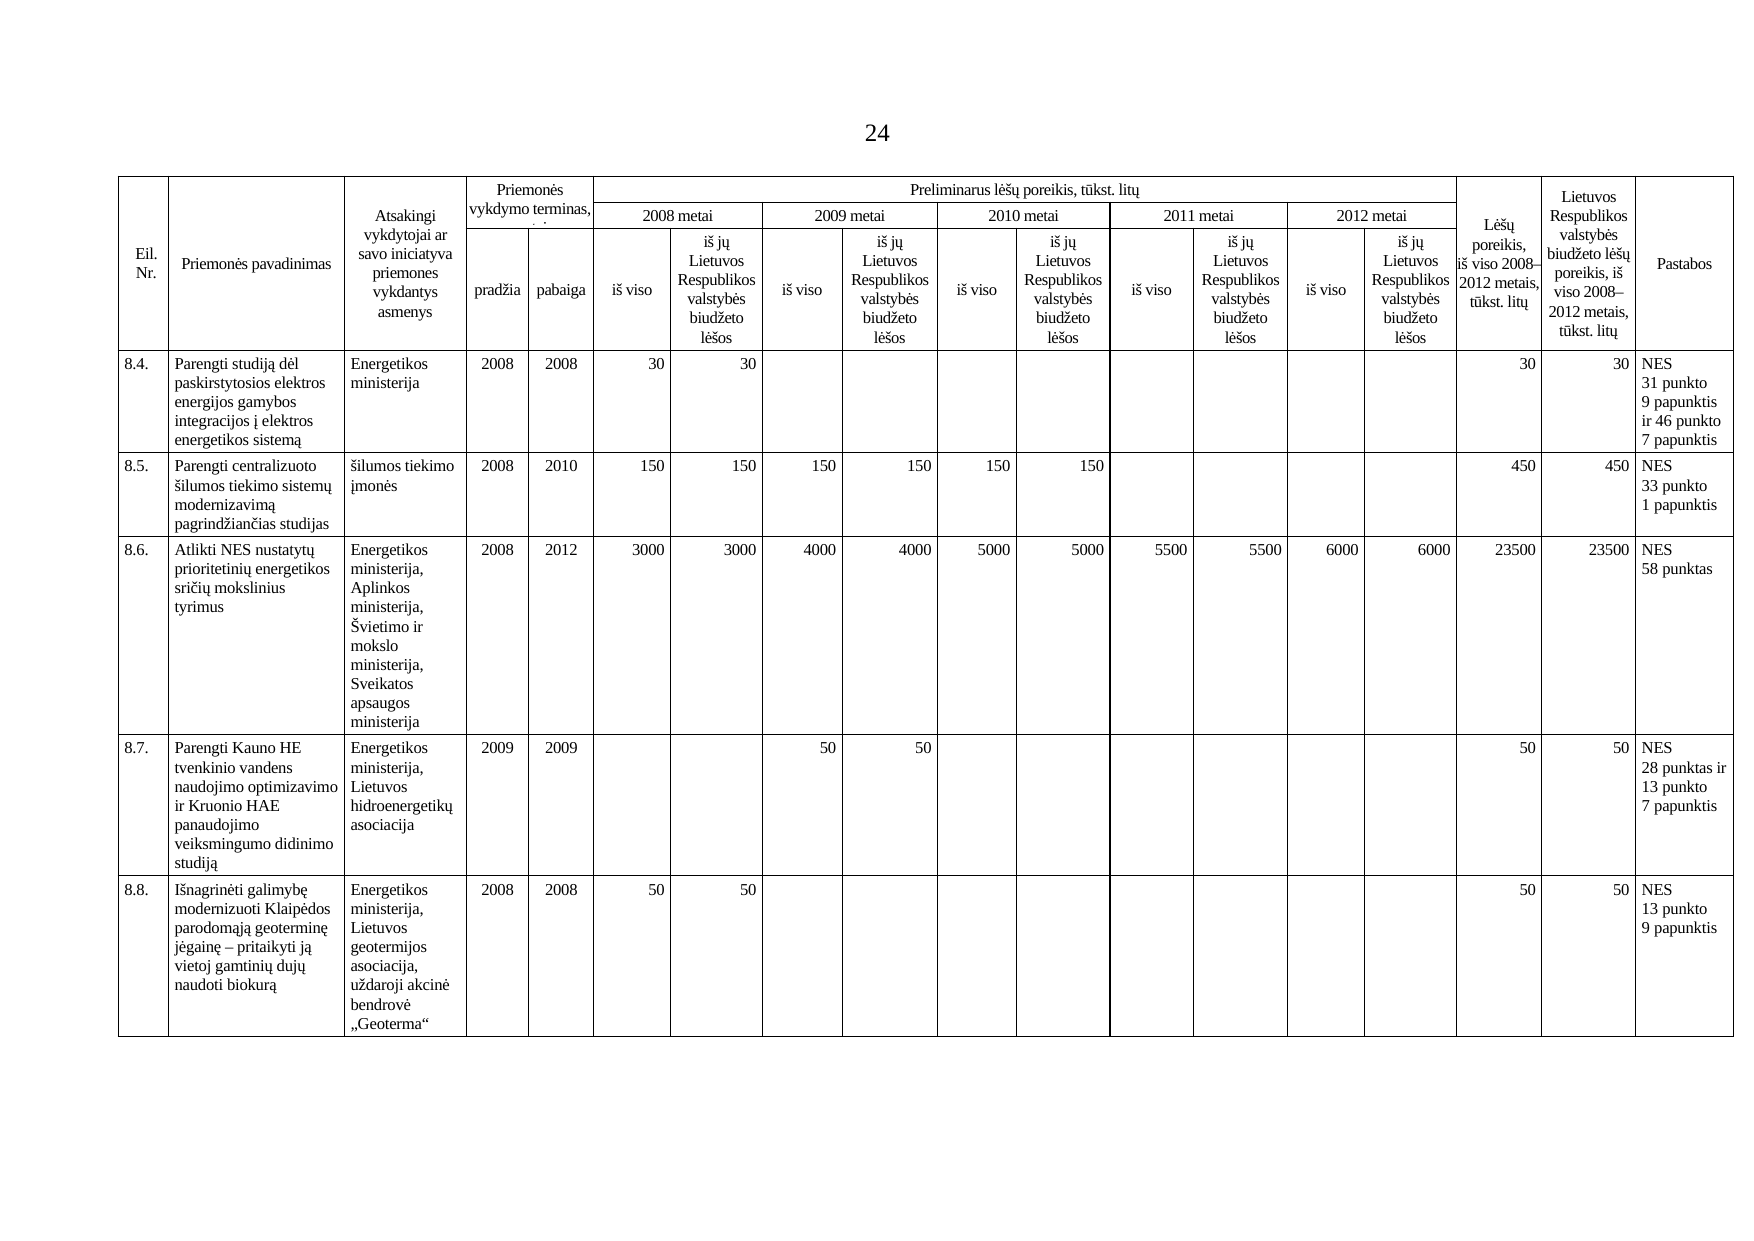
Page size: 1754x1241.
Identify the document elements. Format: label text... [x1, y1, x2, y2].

table_cell [1365, 453, 1456, 536]
table_cell [1111, 351, 1193, 452]
table_cell 8.8. [119, 876, 168, 1036]
table_cell 5500 [1111, 537, 1193, 734]
table_cell 5000 [938, 537, 1016, 734]
table_cell pabaiga [529, 229, 593, 349]
table_cell iš viso [1111, 229, 1193, 349]
table_cell iš jų Lietuvos Respublikos valstybės biudžeto lėšos [1017, 229, 1109, 349]
table_cell [1734, 350, 1754, 452]
table_cell [763, 351, 842, 452]
table_cell 23500 [1542, 537, 1635, 734]
table_cell 50 [1457, 876, 1541, 1036]
table_cell 150 [671, 453, 762, 536]
table_cell [1288, 453, 1364, 536]
table_cell iš jų Lietuvos Respublikos valstybės biudžeto lėšos [843, 229, 937, 349]
table_cell 8.5. [119, 453, 168, 536]
table_cell šilumos tiekimo įmonės [345, 453, 466, 536]
table_cell 2009 metai [763, 203, 937, 228]
table_cell 2008 [467, 876, 528, 1036]
table_cell 6000 [1288, 537, 1364, 734]
table_cell [843, 876, 937, 1036]
table_cell 50 [1542, 876, 1635, 1036]
table_cell Energetikos ministerija, Aplinkos ministerija, Švietimo ir mokslo ministerija, Sveikatos apsaugos ministerija [345, 537, 466, 734]
table_cell NES 31 punkto 9 papunktis ir 46 punkto 7 papunktis [1636, 351, 1733, 452]
table_cell [1194, 876, 1287, 1036]
table_cell [1365, 876, 1456, 1036]
table_cell 2008 [529, 351, 593, 452]
table_cell 30 [1457, 351, 1541, 452]
table_cell 4000 [843, 537, 937, 734]
table_cell [938, 735, 1016, 875]
table_cell NES 28 punktas ir 13 punkto 7 papunktis [1636, 735, 1733, 875]
table_cell [671, 735, 762, 875]
table_cell 150 [938, 453, 1016, 536]
table_cell 2010 [529, 453, 593, 536]
table_cell 50 [1542, 735, 1635, 875]
table_cell 8.6. [119, 537, 168, 734]
table_cell 450 [1542, 453, 1635, 536]
table_cell 2008 [467, 351, 528, 452]
table_cell 2010 metai [938, 203, 1109, 228]
table_cell 2011 metai [1111, 203, 1287, 228]
table_cell pradžia [467, 229, 528, 349]
table_cell NES 58 punktas [1636, 537, 1733, 734]
table_cell 150 [1017, 453, 1109, 536]
table_cell iš viso [938, 229, 1016, 349]
table_cell Išnagrinėti galimybę modernizuoti Klaipėdos parodomąją geoterminę jėgainę – pritaikyti ją vietoj gamtinių dujų naudoti biokurą [169, 876, 344, 1036]
table_cell NES 33 punkto 1 papunktis [1636, 453, 1733, 536]
table_cell Parengti Kauno HE tvenkinio vandens naudojimo optimizavimo ir Kruonio HAE panaudojimo veiksmingumo didinimo studiją [169, 735, 344, 875]
table_header [1734, 176, 1754, 202]
table_cell 150 [843, 453, 937, 536]
table_header Eil. Nr. [119, 177, 168, 349]
table_header Priemonės pavadinimas [169, 177, 344, 349]
table_cell [763, 876, 842, 1036]
table_cell 50 [594, 876, 670, 1036]
table_cell 50 [763, 735, 842, 875]
table_cell [1288, 351, 1364, 452]
table_header Atsakingi vykdytojai ar savo iniciatyva priemones vykdantys asmenys [345, 177, 466, 349]
table_cell 30 [1542, 351, 1635, 452]
table_cell 2009 [467, 735, 528, 875]
table_cell [1734, 452, 1754, 536]
table_cell 2009 [529, 735, 593, 875]
table_cell 2008 [529, 876, 593, 1036]
table_cell [1194, 735, 1287, 875]
table_cell NES 13 punkto 9 papunktis [1636, 876, 1733, 1036]
table_cell iš viso [763, 229, 842, 349]
table_cell Atlikti NES nustatytų prioritetinių energetikos sričių mokslinius tyrimus [169, 537, 344, 734]
table_cell 6000 [1365, 537, 1456, 734]
table_cell 50 [1457, 735, 1541, 875]
table_cell [1017, 351, 1109, 452]
table_cell [1365, 351, 1456, 452]
table_header Lietuvos Respublikos valstybės biudžeto lėšų poreikis, iš viso 2008–2012 metais, tūkst. litų [1542, 177, 1635, 349]
table_cell iš jų Lietuvos Respublikos valstybės biudžeto lėšos [1365, 229, 1456, 349]
table_cell 30 [594, 351, 670, 452]
table_cell [1017, 876, 1109, 1036]
table_cell [1734, 202, 1754, 228]
table_cell [843, 351, 937, 452]
table_cell [1288, 735, 1364, 875]
table_cell 150 [594, 453, 670, 536]
table_cell iš jų Lietuvos Respublikos valstybės biudžeto lėšos [671, 229, 762, 349]
table_cell [1194, 453, 1287, 536]
table_cell iš viso [594, 229, 670, 349]
table_cell 8.4. [119, 351, 168, 452]
table_cell 5000 [1017, 537, 1109, 734]
table_cell 2008 [467, 537, 528, 734]
table_header Preliminarus lėšų poreikis, tūkst. litų [594, 177, 1456, 202]
table_cell Parengti studiją dėl paskirstytosios elektros energijos gamybos integracijos į elektros energetikos sistemą [169, 351, 344, 452]
table_cell [1365, 735, 1456, 875]
table_cell iš jų Lietuvos Respublikos valstybės biudžeto lėšos [1194, 229, 1287, 349]
table_cell 4000 [763, 537, 842, 734]
table_cell [1017, 735, 1109, 875]
table_cell [594, 735, 670, 875]
table_cell 450 [1457, 453, 1541, 536]
table_cell iš viso [1288, 229, 1364, 349]
table_cell Energetikos ministerija, Lietuvos geotermijos asociacija, uždaroji akcinė bendrovė „Geoterma“ [345, 876, 466, 1036]
table_cell [1194, 351, 1287, 452]
table_header Priemonės vykdymo terminas, metai [467, 177, 593, 228]
table_cell [1111, 735, 1193, 875]
table_cell [1734, 734, 1754, 875]
table_cell [1734, 228, 1754, 349]
table_cell [938, 351, 1016, 452]
table_cell [1734, 536, 1754, 734]
table_cell Energetikos ministerija [345, 351, 466, 452]
table_cell 2008 metai [594, 203, 762, 228]
table_cell 30 [671, 351, 762, 452]
table_cell 5500 [1194, 537, 1287, 734]
table_cell [938, 876, 1016, 1036]
table_cell Parengti centralizuoto šilumos tiekimo sistemų modernizavimą pagrindžiančias studijas [169, 453, 344, 536]
table_cell 23500 [1457, 537, 1541, 734]
table_cell [1111, 876, 1193, 1036]
table_cell [1111, 453, 1193, 536]
table_cell 8.7. [119, 735, 168, 875]
table_cell 150 [763, 453, 842, 536]
table_cell 2008 [467, 453, 528, 536]
table_cell 3000 [594, 537, 670, 734]
table_cell 2012 metai [1288, 203, 1456, 228]
table_cell 50 [671, 876, 762, 1036]
table_cell [1734, 875, 1754, 1036]
table_cell 2012 [529, 537, 593, 734]
table_cell 50 [843, 735, 937, 875]
table_cell Energetikos ministerija, Lietuvos hidroenergetikų asociacija [345, 735, 466, 875]
table_cell 3000 [671, 537, 762, 734]
table_header Lėšų poreikis, iš viso 2008–2012 metais, tūkst. litų [1457, 177, 1541, 349]
table_cell [1288, 876, 1364, 1036]
table_header Pastabos [1636, 177, 1733, 349]
